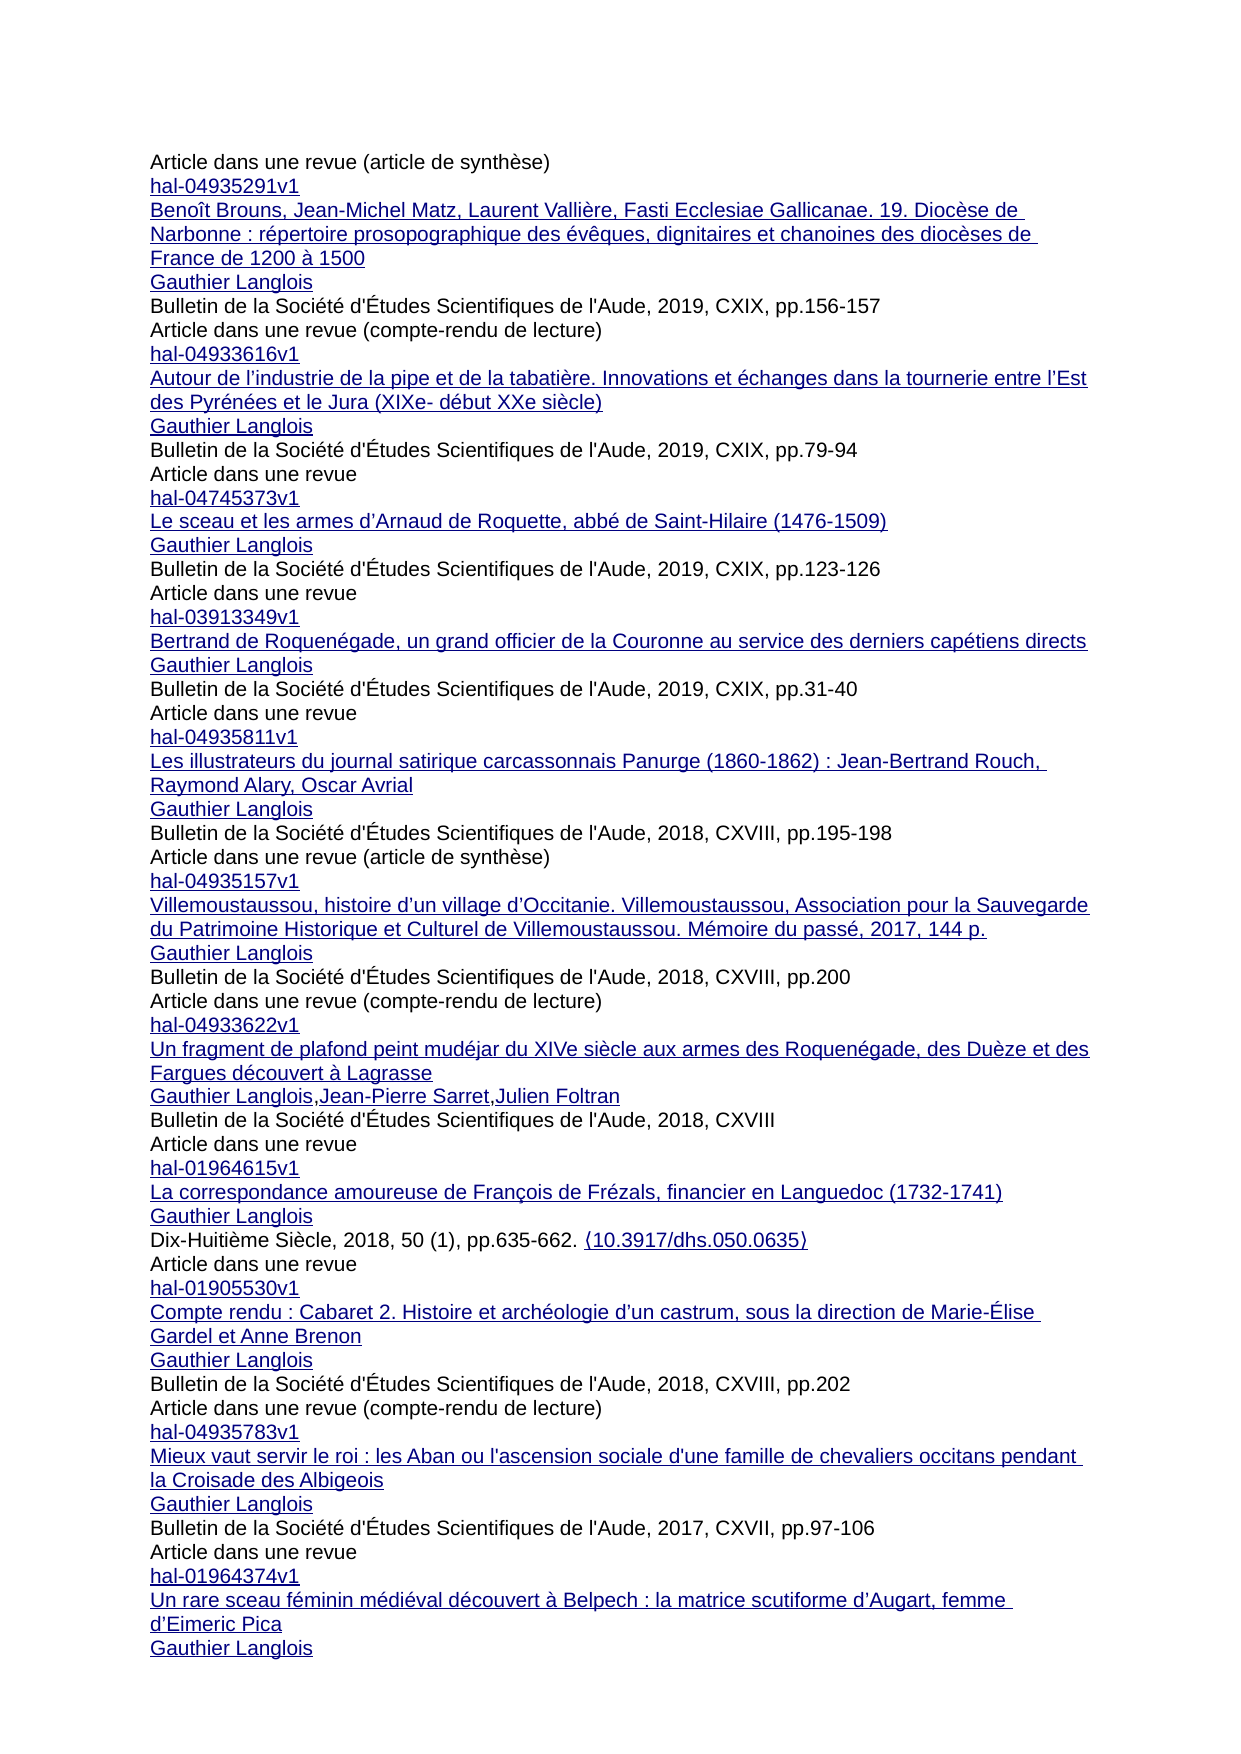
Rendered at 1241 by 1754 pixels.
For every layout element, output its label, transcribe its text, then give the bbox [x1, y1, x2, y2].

table_cell Les illustrateurs du journal satirique carcassonnais Panurge (1860-1862) : Jean-Bertrand Rouch, Raymond Alary, Oscar Avrial Gauthier Langlois Bulletin de la Société d'Études Scientifiques de l'Aude, 2018, CXVIII, pp.195-198 Article dans une revue (article de synthèse) hal-04935157v1 [150, 749, 1090, 893]
table_cell Benoît Brouns, Jean-Michel Matz, Laurent Vallière, Fasti Ecclesiae Gallicanae. 19. Diocèse de Narbonne : répertoire prosopographique des évêques, dignitaires et chanoines des diocèses de France de 1200 à 1500 Gauthier Langlois Bulletin de la Société d'Études Scientifiques de l'Aude, 2019, CXIX, pp.156-157 Article dans une revue (compte-rendu de lecture) hal-04933616v1 [150, 198, 1090, 366]
table_cell Villemoustaussou, histoire d’un village d’Occitanie. Villemoustaussou, Association pour la Sauvegarde [150, 893, 1090, 914]
table_cell Article dans une revue (article de synthèse) hal-04935291v1 [150, 150, 1090, 198]
table_cell Fargues découvert à Lagrasse Gauthier Langlois,Jean-Pierre Sarret,Julien Foltran Bulletin de la Société d'Études Scientifiques de l'Aude, 2018, CXVIII Article dans une revue hal-01964615v1 [150, 1058, 1090, 1180]
table_cell La correspondance amoureuse de François de Frézals, financier en Languedoc (1732-1741) Gauthier Langlois Dix-Huitième Siècle, 2018, 50 (1), pp.635-662. ⟨10.3917/dhs.050.0635⟩ Article dans une revue hal-01905530v1 [150, 1180, 1090, 1300]
table_cell Autour de l’industrie de la pipe et de la tabatière. Innovations et échanges dans la tournerie entre l’Est des Pyrénées et le Jura (XIXe- début XXe siècle) Gauthier Langlois Bulletin de la Société d'Études Scientifiques de l'Aude, 2019, CXIX, pp.79-94 Article dans une revue hal-04745373v1 [150, 366, 1090, 509]
table_cell Mieux vaut servir le roi : les Aban ou l'ascension sociale d'une famille de chevaliers occitans pendant la Croisade des Albigeois Gauthier Langlois Bulletin de la Société d'Études Scientifiques de l'Aude, 2017, CXVII, pp.97-106 Article dans une revue hal-01964374v1 [150, 1444, 1090, 1587]
table_cell Compte rendu : Cabaret 2. Histoire et archéologie d’un castrum, sous la direction de Marie-Élise Gardel et Anne Brenon Gauthier Langlois Bulletin de la Société d'Études Scientifiques de l'Aude, 2018, CXVIII, pp.202 Article dans une revue (compte-rendu de lecture) hal-04935783v1 [150, 1300, 1090, 1444]
table_cell Bertrand de Roquenégade, un grand officier de la Couronne au service des derniers capétiens directs Gauthier Langlois Bulletin de la Société d'Études Scientifiques de l'Aude, 2019, CXIX, pp.31-40 Article dans une revue hal-04935811v1 [150, 629, 1090, 749]
table_cell du Patrimoine Historique et Culturel de Villemoustaussou. Mémoire du passé, 2017, 144 p. Gauthier Langlois Bulletin de la Société d'Études Scientifiques de l'Aude, 2018, CXVIII, pp.200 Article dans une revue (compte-rendu de lecture) hal-04933622v1 [150, 915, 1090, 1036]
table_cell Le sceau et les armes d’Arnaud de Roquette, abbé de Saint-Hilaire (1476-1509) Gauthier Langlois Bulletin de la Société d'Études Scientifiques de l'Aude, 2019, CXIX, pp.123-126 Article dans une revue hal-03913349v1 [150, 509, 1090, 629]
table_cell Un rare sceau féminin médiéval découvert à Belpech : la matrice scutiforme d’Augart, femme d’Eimeric Pica Gauthier Langlois [150, 1588, 1090, 1659]
table_cell Un fragment de plafond peint mudéjar du XIVe siècle aux armes des Roquenégade, des Duèze et des [150, 1036, 1090, 1057]
